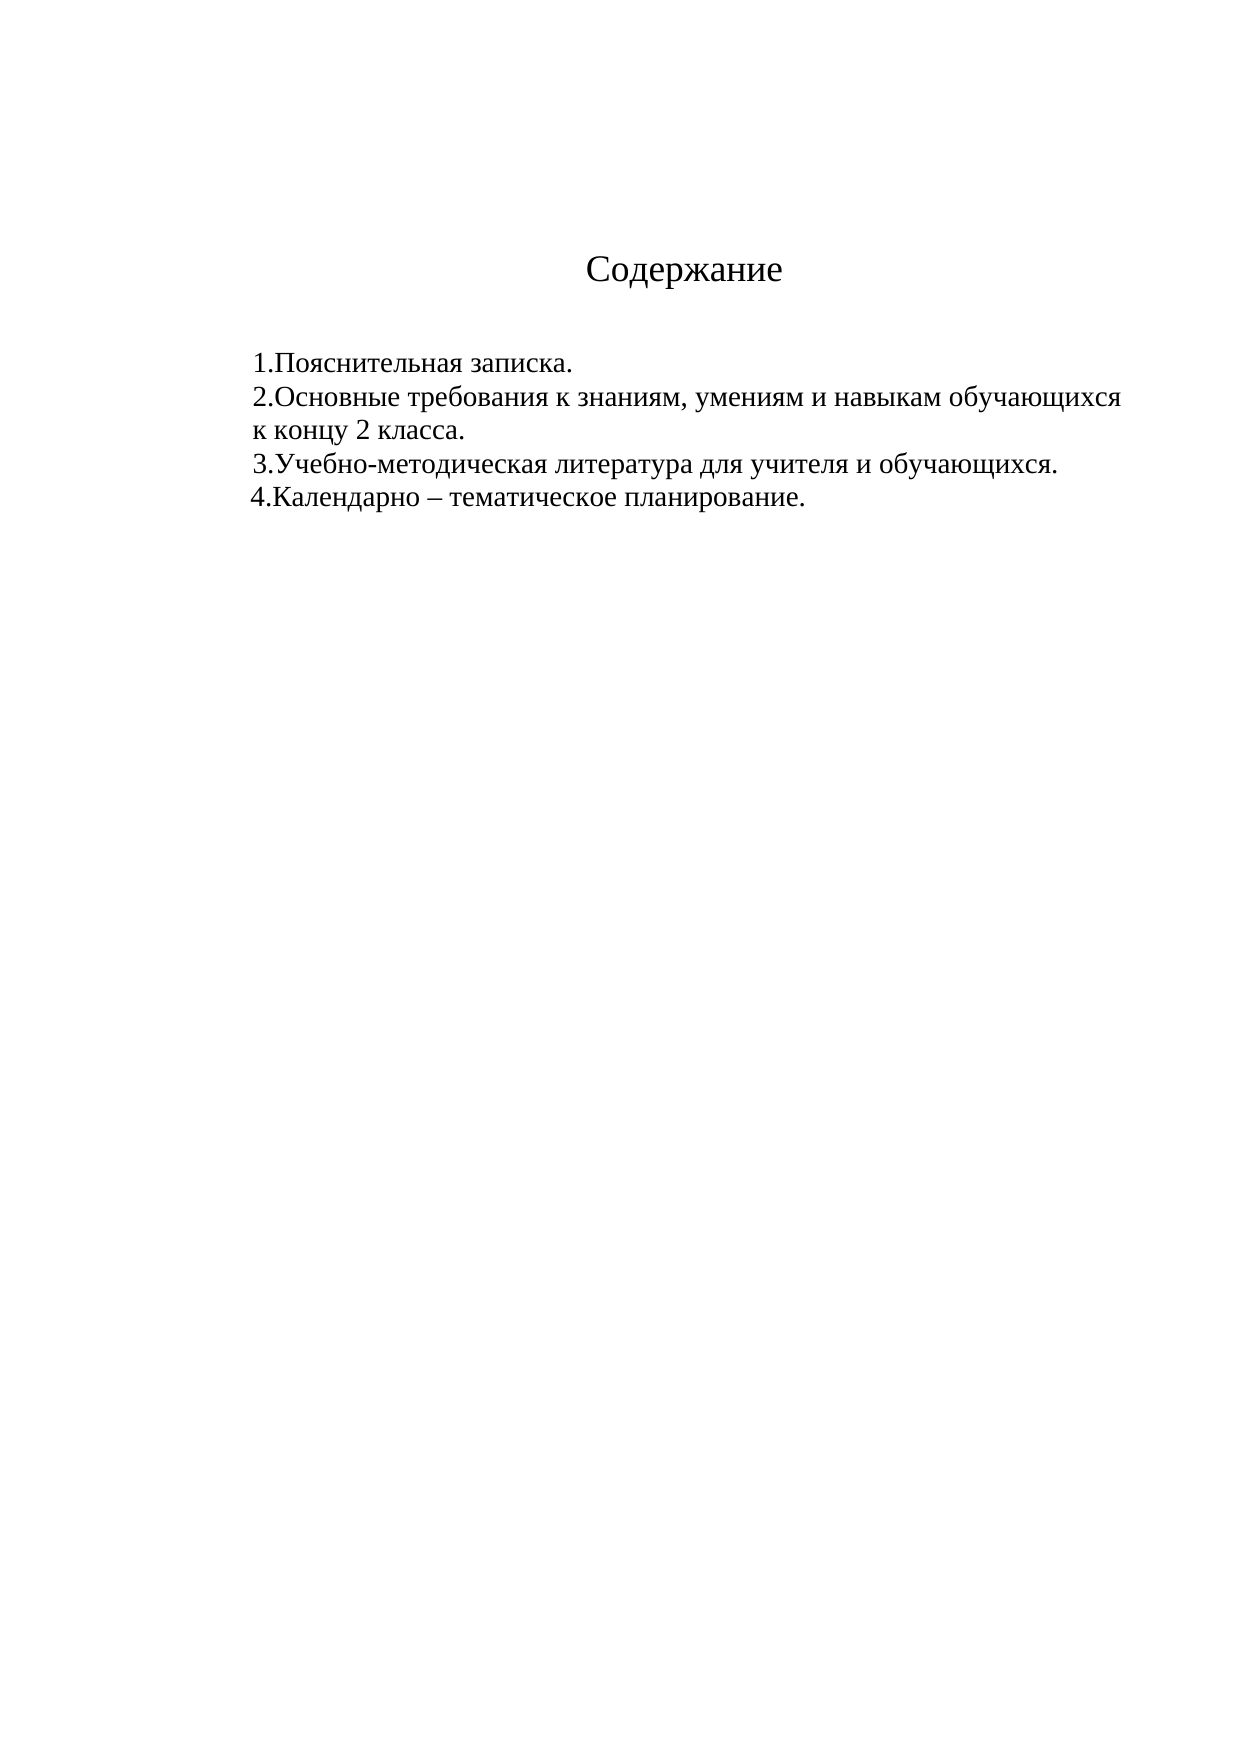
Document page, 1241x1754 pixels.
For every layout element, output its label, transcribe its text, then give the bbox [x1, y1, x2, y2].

text 1.Пояснительная записка. [252, 345, 1152, 379]
text Содержание [177, 247, 1152, 290]
text 3.Учебно-методическая литература для учителя и обучающихся. [252, 446, 1152, 479]
text 2.Основные требования к знаниям, умениям и навыкам обучающихся к концу 2 класса. [252, 379, 1152, 446]
text 4.Календарно – тематическое планирование. [177, 479, 1152, 513]
